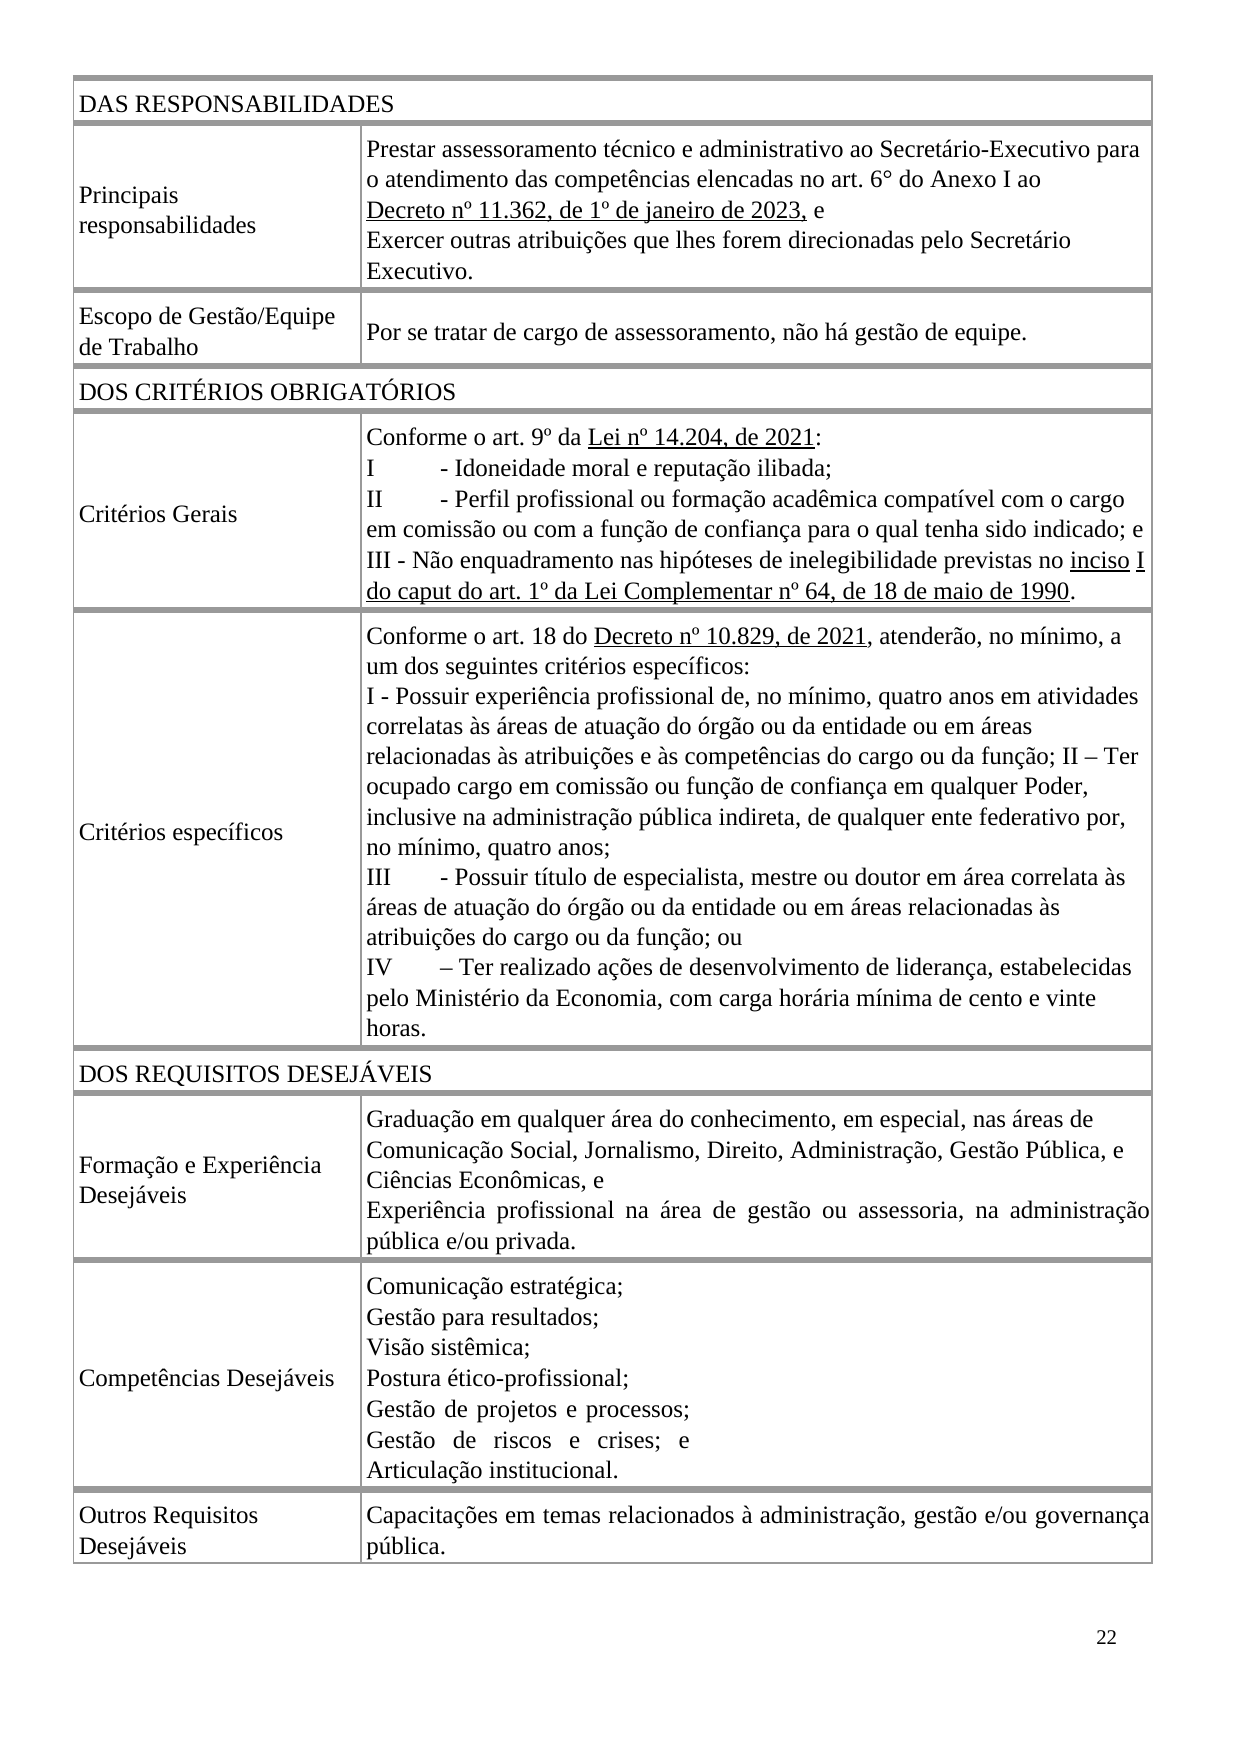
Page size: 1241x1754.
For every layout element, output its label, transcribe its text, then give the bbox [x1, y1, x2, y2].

table_cell Critérios específicos [74, 613, 360, 1045]
table_cell DOS REQUISITOS DESEJÁVEIS [74, 1051, 1151, 1090]
table_cell Conforme o art. 9º da Lei nº 14.204, de 2021: - Idoneidade moral e reputação ilibada; - Perfil profissional ou formação acadêmica compatível com o cargo em comissão ou com a função de confiança para o qual tenha sido indicado; e III - Não enquadramento nas hipóteses de inelegibilidade previstas no inciso I do caput do art. 1º da Lei Complementar nº 64, de 18 de maio de 1990. [362, 414, 1151, 607]
table_cell DAS RESPONSABILIDADES [74, 81, 1151, 120]
table_cell Escopo de Gestão/Equipe de Trabalho [74, 293, 360, 363]
table_cell Principais responsabilidades [74, 126, 360, 287]
table_cell Comunicação estratégica; Gestão para resultados; Visão sistêmica; Postura ético-profissional; Gestão de projetos e processos; Gestão de riscos e crises; e Articulação institucional. [362, 1263, 1151, 1486]
table_cell Critérios Gerais [74, 414, 360, 607]
table_cell Graduação em qualquer área do conhecimento, em especial, nas áreas de Comunicação Social, Jornalismo, Direito, Administração, Gestão Pública, e Ciências Econômicas, e Experiência profissional na área de gestão ou assessoria, na administração pública e/ou privada. [362, 1096, 1151, 1257]
table_cell DOS CRITÉRIOS OBRIGATÓRIOS [74, 369, 1151, 408]
table_cell Conforme o art. 18 do Decreto nº 10.829, de 2021, atenderão, no mínimo, a um dos seguintes critérios específicos: I - Possuir experiência profissional de, no mínimo, quatro anos em atividades correlatas às áreas de atuação do órgão ou da entidade ou em áreas relacionadas às atribuições e às competências do cargo ou da função; II – Ter ocupado cargo em comissão ou função de confiança em qualquer Poder, inclusive na administração pública indireta, de qualquer ente federativo por, no mínimo, quatro anos; - Possuir título de especialista, mestre ou doutor em área correlata às áreas de atuação do órgão ou da entidade ou em áreas relacionadas às atribuições do cargo ou da função; ou – Ter realizado ações de desenvolvimento de liderança, estabelecidas pelo Ministério da Economia, com carga horária mínima de cento e vinte horas. [362, 613, 1151, 1045]
table_cell Por se tratar de cargo de assessoramento, não há gestão de equipe. [362, 293, 1151, 363]
table_cell Competências Desejáveis [74, 1263, 360, 1486]
table_cell Outros Requisitos Desejáveis [74, 1493, 360, 1562]
table_cell Capacitações em temas relacionados à administração, gestão e/ou governança pública. [362, 1493, 1151, 1562]
table_cell Prestar assessoramento técnico e administrativo ao Secretário-Executivo para o atendimento das competências elencadas no art. 6° do Anexo I ao Decreto nº 11.362, de 1º de janeiro de 2023, e Exercer outras atribuições que lhes forem direcionadas pelo Secretário Executivo. [362, 126, 1151, 287]
table_cell Formação e Experiência Desejáveis [74, 1096, 360, 1257]
